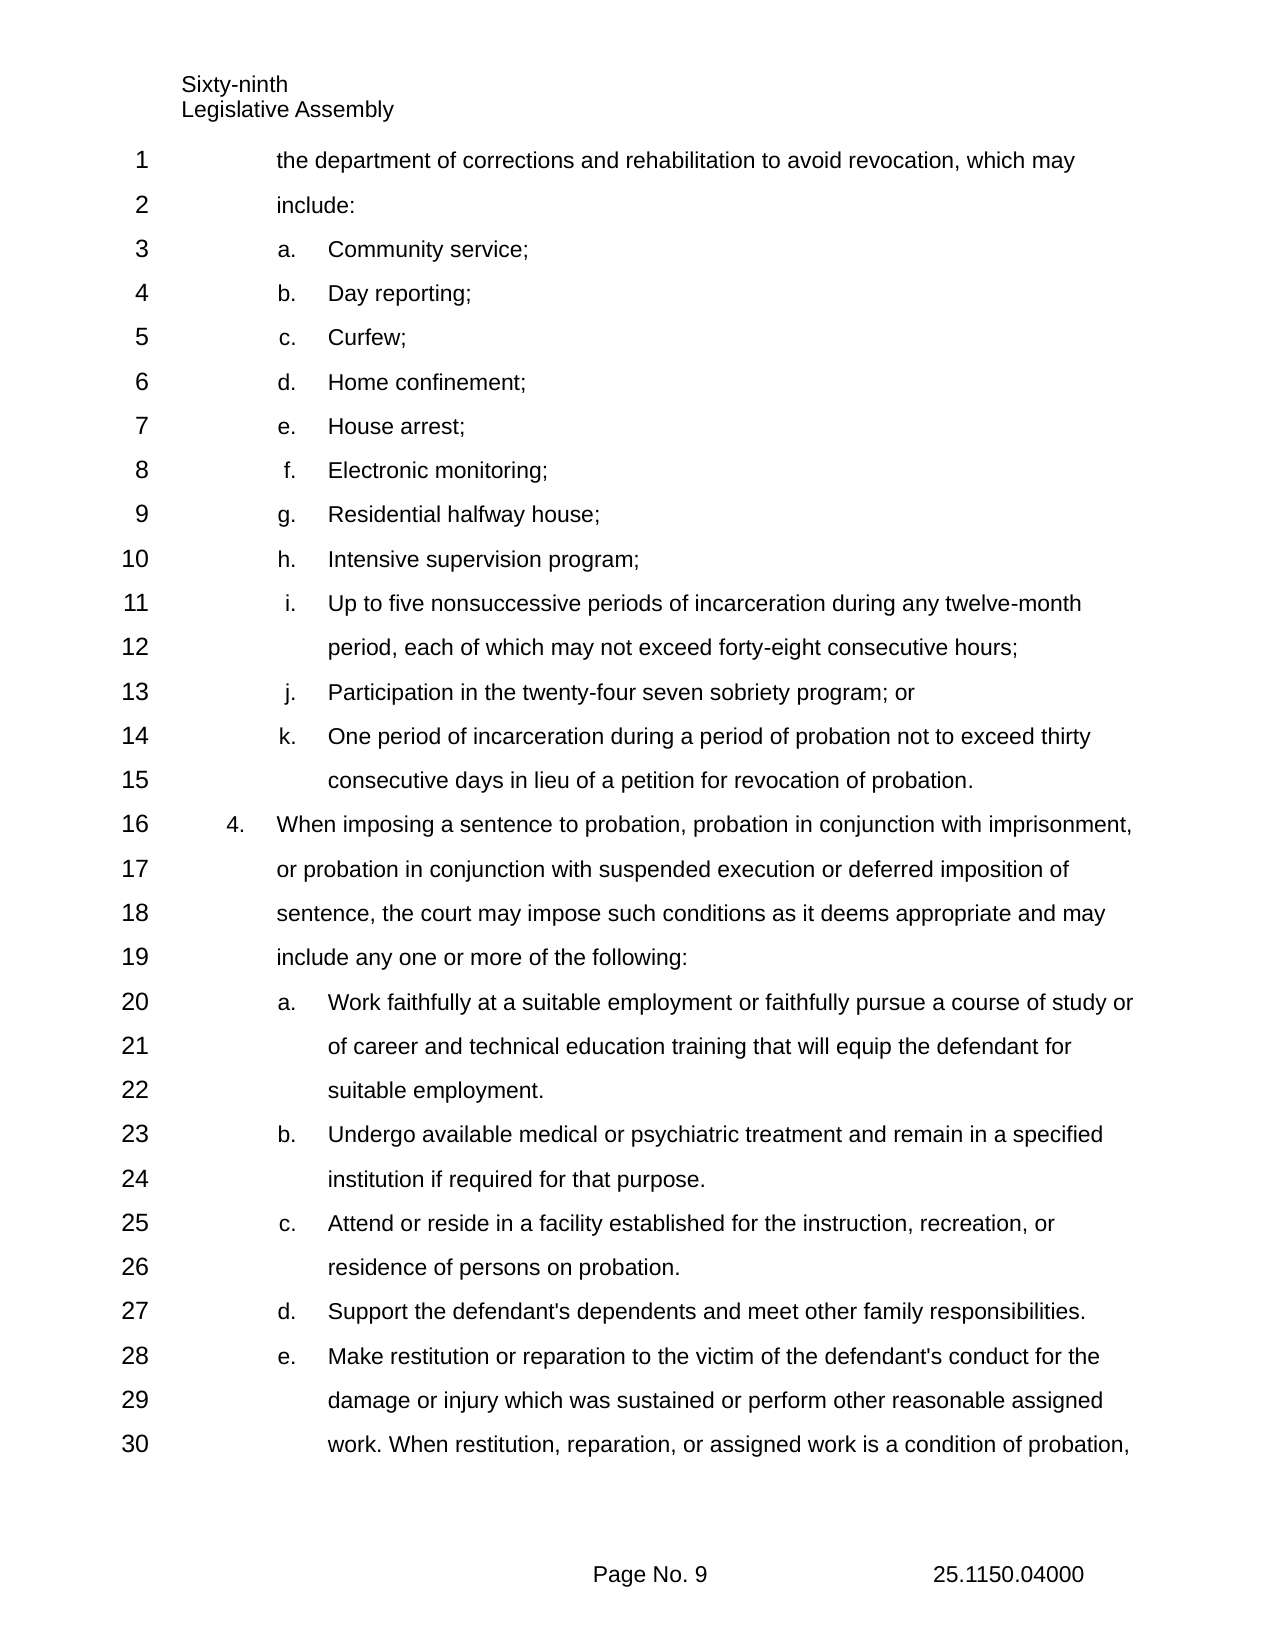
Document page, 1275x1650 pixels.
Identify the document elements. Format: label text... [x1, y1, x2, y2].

text c. Attend or reside in a facility established for the instruction, recreation, or residence of persons on probation. [181, 1196, 1154, 1284]
text c. Curfew; [181, 310, 1154, 355]
text h. Intensive supervision program; [181, 532, 1154, 576]
text b. Undergo available medical or psychiatric treatment and remain in a specified institution if required for that purpose. [181, 1107, 1154, 1196]
text e. Make restitution or reparation to the victim of the defendant's conduct for the damage or injury which was sustained or perform other reasonable assigned work. When restitution, reparation, or assigned work is a condition of probation, [181, 1329, 1154, 1461]
text e. House arrest; [181, 399, 1154, 443]
text b. Day reporting; [181, 266, 1154, 310]
text d. Home confinement; [181, 355, 1154, 399]
text a. Work faithfully at a suitable employment or faithfully pursue a course of study or of career and technical education training that will equip the defendant for suitable employment. [181, 974, 1154, 1107]
text g. Residential halfway house; [181, 487, 1154, 532]
text the department of corrections and rehabilitation to avoid revocation, which may include: [181, 133, 1154, 222]
text j. Participation in the twenty‑four seven sobriety program; or [181, 664, 1154, 709]
text k. One period of incarceration during a period of probation not to exceed thirty consecutive days in lieu of a petition for revocation of probation. [181, 709, 1154, 797]
text i. Up to five nonsuccessive periods of incarceration during any twelve‑month period, each of which may not exceed forty‑eight consecutive hours; [181, 576, 1154, 664]
text 4. When imposing a sentence to probation, probation in conjunction with imprisonment, or probation in conjunction with suspended execution or deferred imposition of sentence, the court may impose such conditions as it deems appropriate and may include any one or more of the following: [181, 797, 1154, 974]
text f. Electronic monitoring; [181, 443, 1154, 487]
text a. Community service; [181, 222, 1154, 266]
text d. Support the defendant's dependents and meet other family responsibilities. [181, 1284, 1154, 1329]
